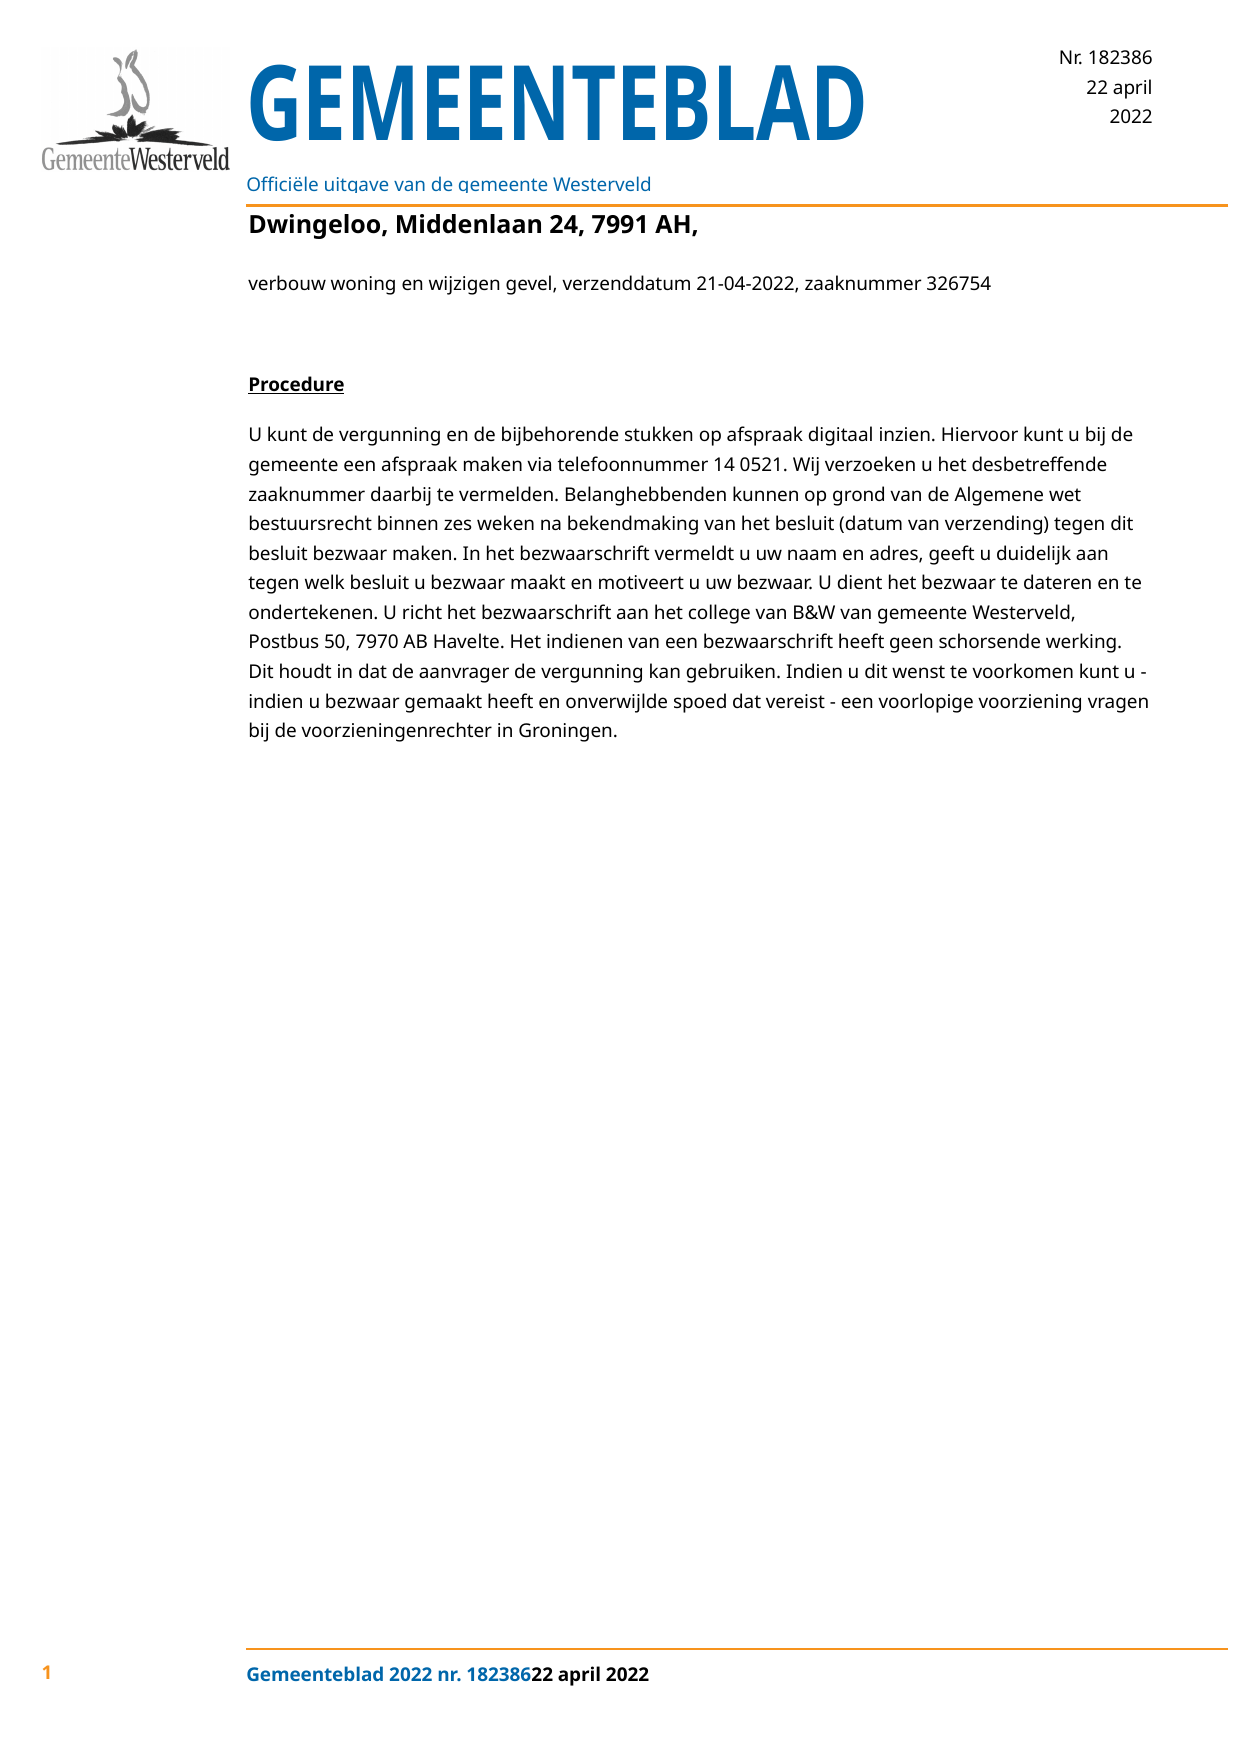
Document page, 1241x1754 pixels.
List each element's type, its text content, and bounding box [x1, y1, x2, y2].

picture [41, 47, 231, 172]
text U kunt de vergunning en de bijbehorende stukken op afspraak digitaal inzien. Hiervoor kunt u bij de gemeente een afspraak maken via telefoonnummer 14 0521. Wij verzoeken u het desbetreffende zaaknummer daarbij te vermelden. Belanghebbenden kunnen op grond van de Algemene wet bestuursrecht binnen zes weken na bekendmaking van het besluit (datum van verzending) tegen dit besluit bezwaar maken. In het bezwaarschrift vermeldt u uw naam en adres, geeft u duidelijk aan tegen welk besluit u bezwaar maakt en motiveert u uw bezwaar. U dient het bezwaar te dateren en te ondertekenen. U richt het bezwaarschrift aan het college van B&W van gemeente Westerveld, Postbus 50, 7970 AB Havelte. Het indienen van een bezwaarschrift heeft geen schorsende werking. Dit houdt in dat de aanvrager de vergunning kan gebruiken. Indien u dit wenst te voorkomen kunt u - indien u bezwaar gemaakt heeft en onverwijlde spoed dat vereist - een voorlopige voorziening vragen bij de voorzieningenrechter in Groningen. [248, 422, 1152, 743]
text Dwingeloo, Middenlaan 24, 7991 AH, [248, 207, 1152, 241]
text Procedure [248, 371, 1152, 397]
text verbouw woning en wijzigen gevel, verzenddatum 21-04-2022, zaaknummer 326754 [248, 270, 1152, 296]
